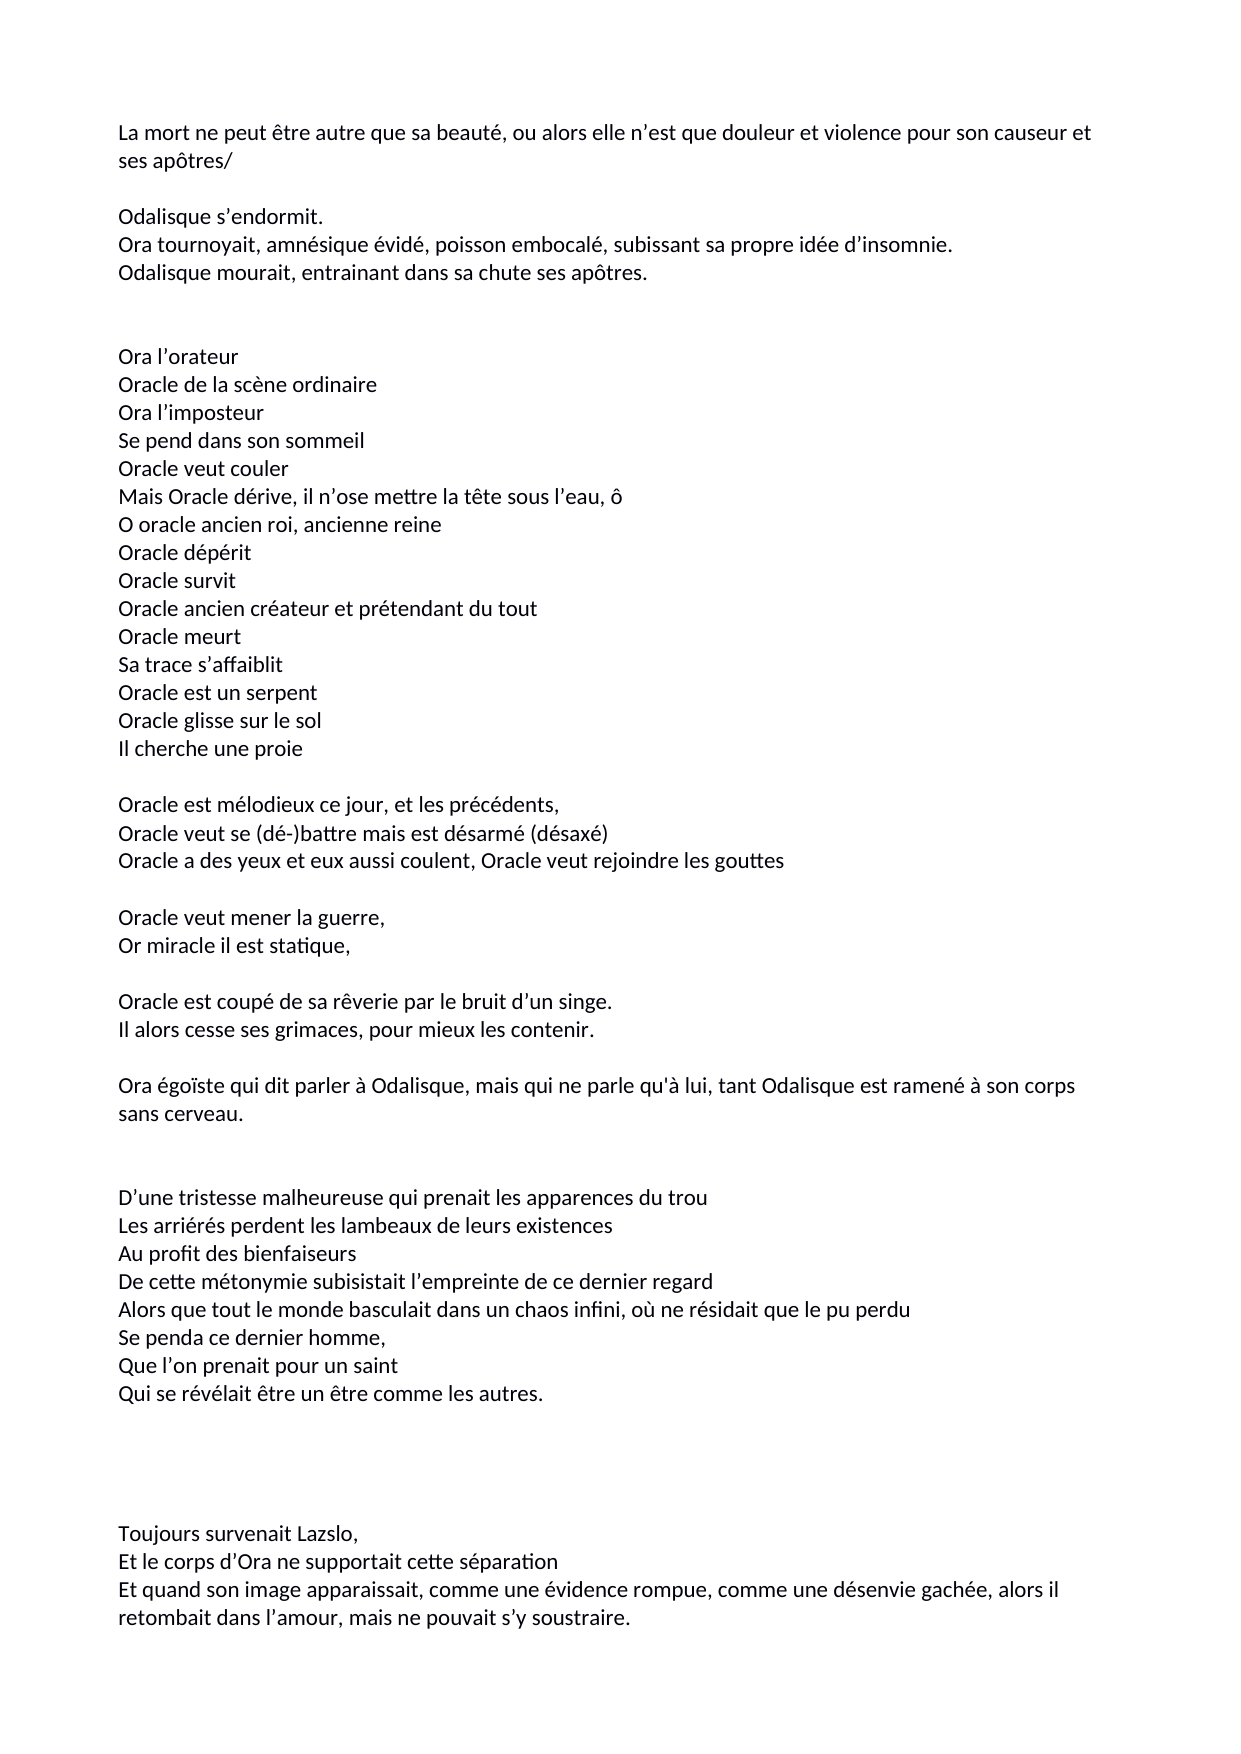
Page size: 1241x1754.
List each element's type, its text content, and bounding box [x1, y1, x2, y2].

text Oracle veut couler [118, 454, 1122, 482]
text Ora l’imposteur [118, 398, 1122, 426]
text Que l’on prenait pour un saint [118, 1351, 1122, 1379]
text Oracle est un serpent [118, 678, 1122, 707]
text Oracle est coupé de sa rêverie par le bruit d’un singe. [118, 987, 1122, 1015]
text Oracle survit [118, 566, 1122, 594]
text Qui se révélait être un être comme les autres. [118, 1379, 1122, 1407]
text Oracle ancien créateur et prétendant du tout [118, 594, 1122, 622]
text Alors que tout le monde basculait dans un chaos infini, où ne résidait que le pu perdu [118, 1295, 1122, 1323]
text Il alors cesse ses grimaces, pour mieux les contenir. [118, 1015, 1122, 1043]
text Mais Oracle dérive, il n’ose mettre la tête sous l’eau, ô [118, 482, 1122, 510]
text La mort ne peut être autre que sa beauté, ou alors elle n’est que douleur et violence pour son causeur et ses apôtres/ [118, 118, 1122, 174]
text Au profit des bienfaiseurs [118, 1239, 1122, 1267]
text Toujours survenait Lazslo, [118, 1519, 1122, 1547]
text Oracle a des yeux et eux aussi coulent, Oracle veut rejoindre les gouttes [118, 847, 1122, 875]
text Oracle meurt [118, 622, 1122, 651]
text Les arriérés perdent les lambeaux de leurs existences [118, 1211, 1122, 1239]
text Se pend dans son sommeil [118, 426, 1122, 454]
text Oracle veut mener la guerre, [118, 903, 1122, 931]
text Oracle veut se (dé-)battre mais est désarmé (désaxé) [118, 819, 1122, 847]
text Se penda ce dernier homme, [118, 1323, 1122, 1351]
text Odalisque mourait, entrainant dans sa chute ses apôtres. [118, 258, 1122, 286]
text Et le corps d’Ora ne supportait cette séparation [118, 1547, 1122, 1575]
text Et quand son image apparaissait, comme une évidence rompue, comme une désenvie gachée, alors il retombait dans l’amour, mais ne pouvait s’y soustraire. [118, 1575, 1122, 1631]
text Oracle glisse sur le sol [118, 707, 1122, 734]
text Ora l’orateur [118, 342, 1122, 370]
text Sa trace s’affaiblit [118, 651, 1122, 678]
text D’une tristesse malheureuse qui prenait les apparences du trou [118, 1183, 1122, 1211]
text Ora égoïste qui dit parler à Odalisque, mais qui ne parle qu'à lui, tant Odalisque est ramené à son corps sans cerveau. [118, 1071, 1122, 1127]
text De cette métonymie subisistait l’empreinte de ce dernier regard [118, 1267, 1122, 1295]
text Oracle de la scène ordinaire [118, 370, 1122, 398]
text Oracle est mélodieux ce jour, et les précédents, [118, 791, 1122, 819]
text Ora tournoyait, amnésique évidé, poisson embocalé, subissant sa propre idée d’insomnie. [118, 230, 1122, 258]
text Oracle dépérit [118, 538, 1122, 566]
text Il cherche une proie [118, 734, 1122, 763]
text Or miracle il est statique, [118, 931, 1122, 959]
text O oracle ancien roi, ancienne reine [118, 510, 1122, 538]
text Odalisque s’endormit. [118, 202, 1122, 230]
